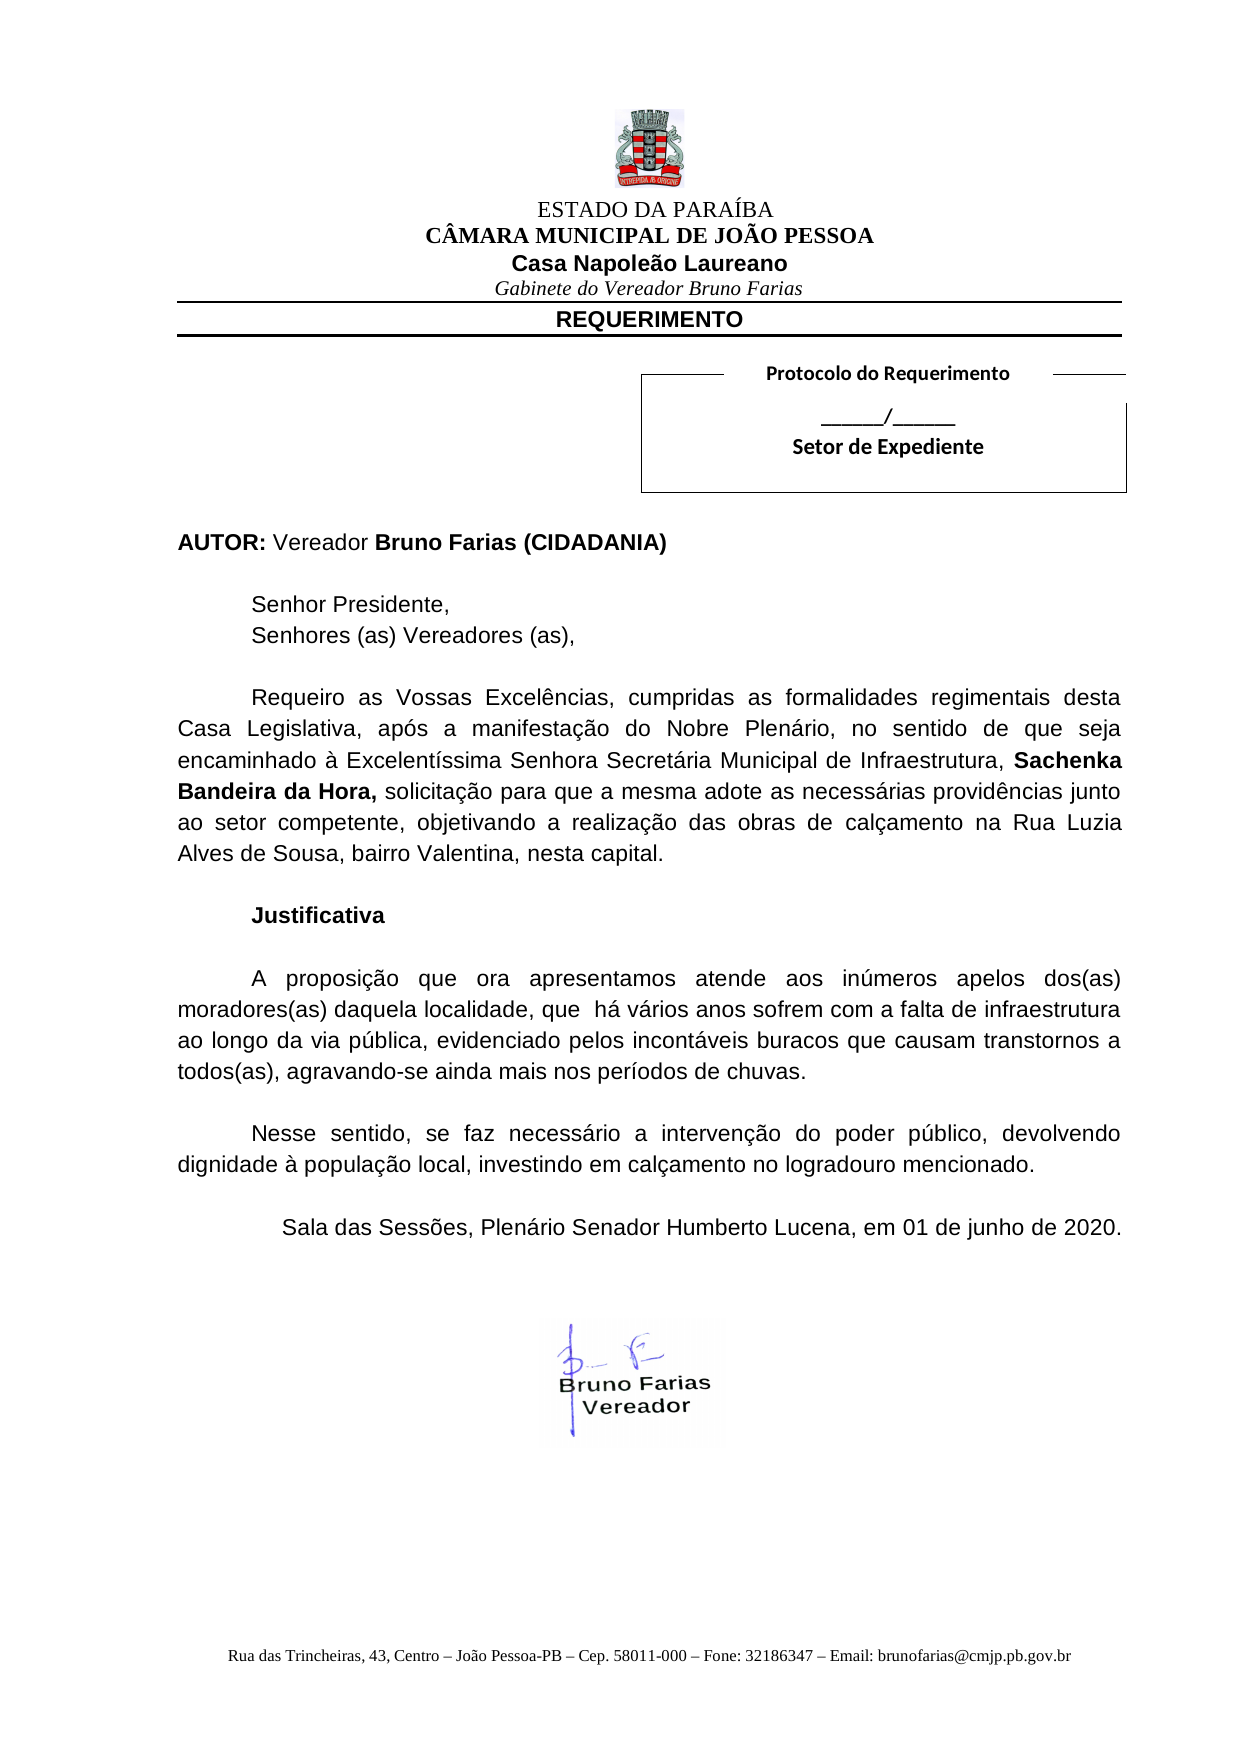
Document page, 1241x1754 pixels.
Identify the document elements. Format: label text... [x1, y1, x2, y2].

table_cell [642, 461, 723, 492]
text Senhores (as) Vereadores (as), [177, 621, 1122, 648]
text Sala das Sessões, Plenário Senador Humberto Lucena, em 01 de junho de 2020. [177, 1213, 1122, 1240]
table_cell [642, 432, 723, 461]
table_cell [1053, 461, 1126, 492]
table_cell Setor de Expediente [724, 432, 1053, 461]
table_header [641, 343, 723, 374]
table_cell [642, 403, 723, 432]
table_header [1053, 343, 1127, 374]
table_cell [642, 375, 723, 403]
table_cell [1053, 432, 1126, 461]
text A proposição que ora apresentamos atende aos inúmeros apelos dos(as) moradores(as) daquela localidade, que há vários anos sofrem com a falta de infraestrutura ao longo da via pública, evidenciado pelos incontáveis buracos que causam transtornos a todos(as), agravando-se ainda mais nos períodos de chuvas. [177, 964, 1122, 1084]
picture [538, 1318, 727, 1448]
text REQUERIMENTO [177, 303, 1122, 334]
text Justificativa [177, 902, 1122, 929]
text Senhor Presidente, [177, 590, 1122, 617]
text Requeiro as Vossas Excelências, cumpridas as formalidades regimentais desta Casa Legislativa, após a manifestação do Nobre Plenário, no sentido de que seja encaminhado à Excelentíssima Senhora Secretária Municipal de Infraestrutura, Sachenka Bandeira da Hora, solicitação para que a mesma adote as necessárias providências junto ao setor competente, objetivando a realização das obras de calçamento na Rua Luzia Alves de Sousa, bairro Valentina, nesta capital. [177, 684, 1122, 866]
table_cell [1053, 403, 1126, 432]
table_cell ______/______ [724, 403, 1053, 432]
table_cell [724, 461, 1053, 492]
table_header Protocolo do Requerimento [724, 343, 1053, 403]
text Nesse sentido, se faz necessário a intervenção do poder público, devolvendo dignidade à população local, investindo em calçamento no logradouro mencionado. [177, 1120, 1122, 1178]
table_cell [1053, 374, 1127, 403]
text AUTOR: Vereador Bruno Farias (CIDADANIA) [177, 528, 1122, 555]
